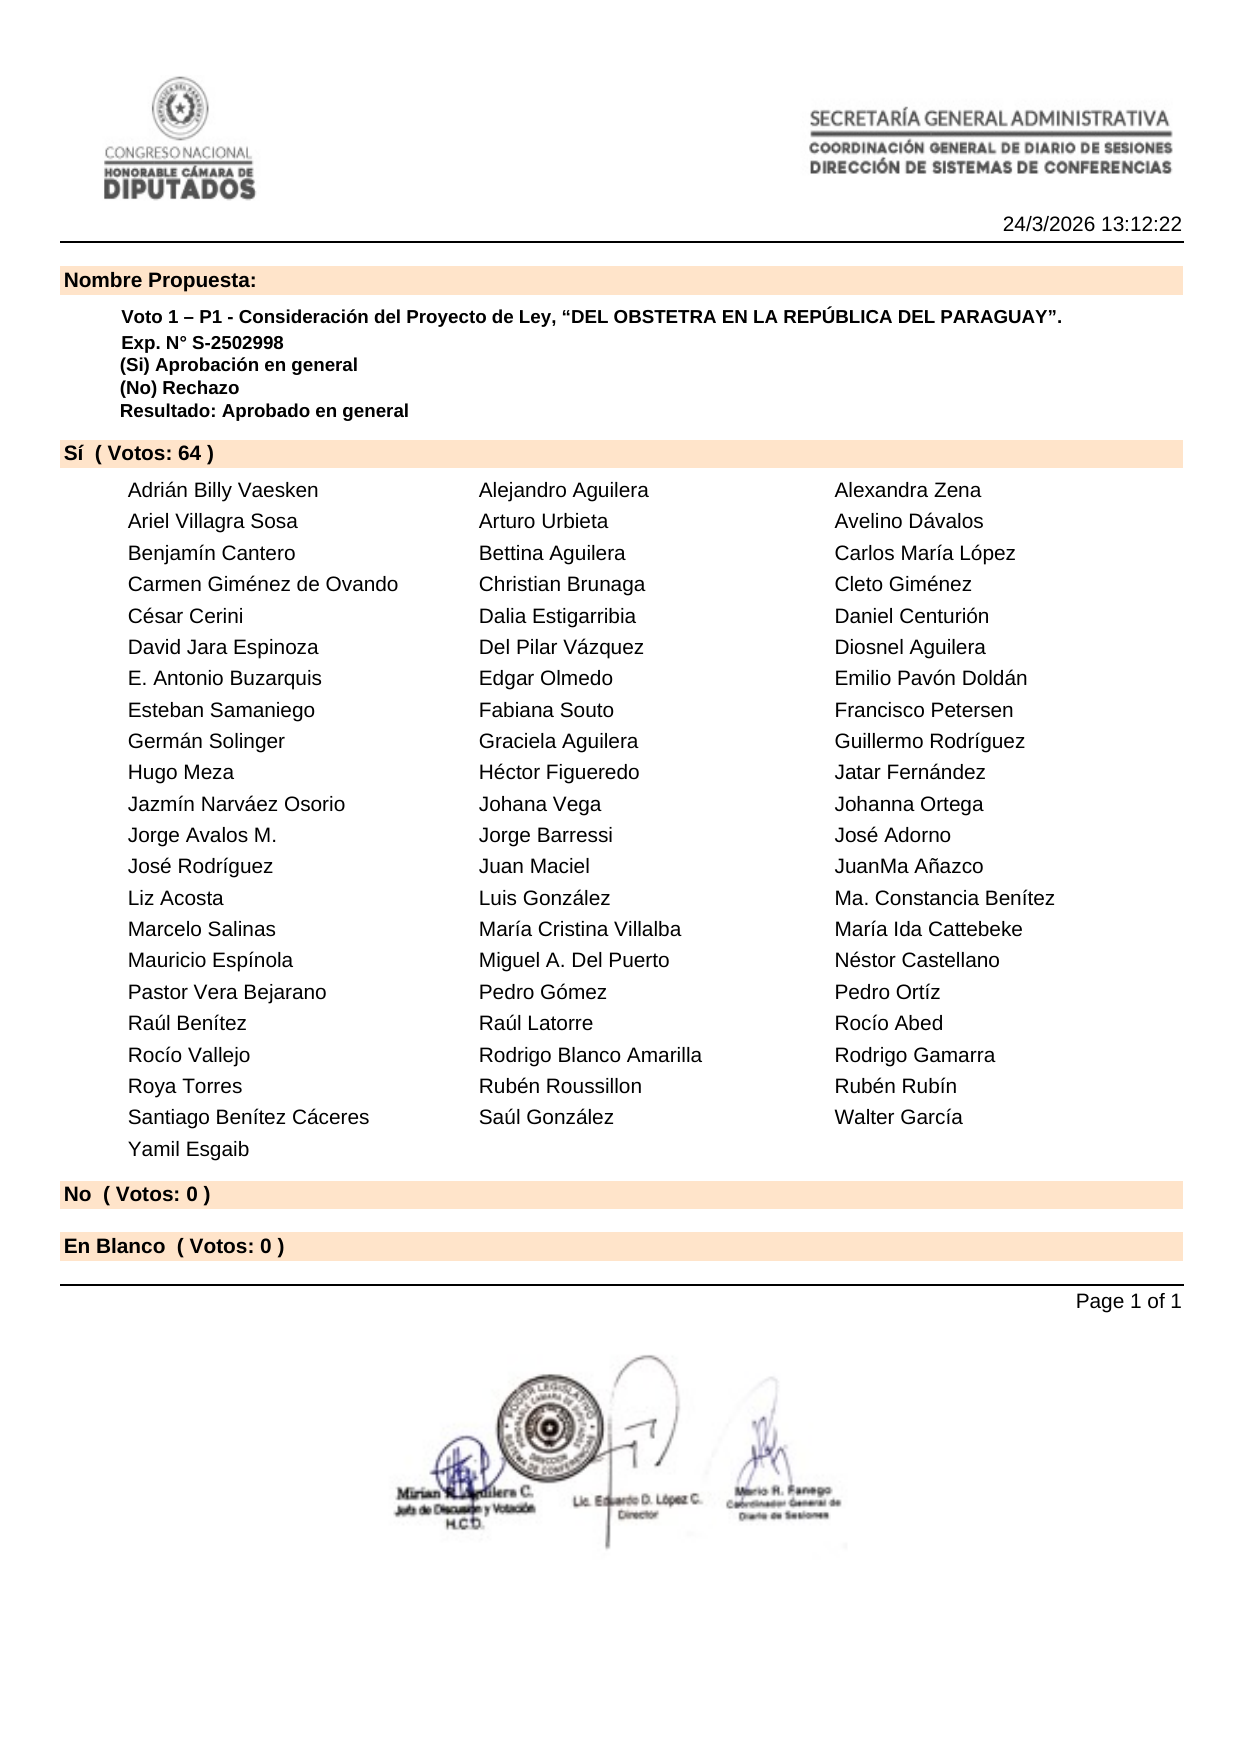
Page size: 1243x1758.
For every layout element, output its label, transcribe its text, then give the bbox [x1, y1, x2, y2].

table_cell [1184, 916, 1189, 944]
table_cell [1184, 1041, 1189, 1070]
table_header 24/3/2026 13:12:22 [649, 207, 1183, 241]
table_cell Roya Torres [125, 1073, 462, 1101]
table_cell [60, 245, 1183, 266]
table_cell María Cristina Villalba [476, 916, 815, 944]
table_cell [1168, 477, 1183, 1181]
table_cell Benjamín Cantero [125, 540, 462, 568]
table_cell Raúl Latorre [476, 1010, 815, 1038]
table_cell Guillermo Rodríguez [831, 728, 1168, 756]
table_cell Page 1 of 1 [827, 1288, 1183, 1322]
table_cell Yamil Esgaib [125, 1135, 462, 1164]
table_cell [1184, 245, 1189, 266]
table_cell Rubén Roussillon [476, 1073, 815, 1101]
table_cell Arturo Urbieta [476, 508, 815, 537]
table_cell Juan Maciel [476, 853, 815, 882]
table_cell [1184, 540, 1189, 568]
table_cell Pedro Ortíz [831, 979, 1168, 1007]
table_cell [60, 1210, 1183, 1232]
table_cell [60, 468, 1183, 477]
table_cell Jorge Avalos M. [125, 822, 462, 850]
table_cell [118, 423, 1178, 440]
table_cell José Adorno [831, 822, 1168, 850]
table_cell [476, 1133, 815, 1181]
table_cell [1184, 947, 1189, 976]
table_cell [462, 477, 476, 1181]
table_cell Alejandro Aguilera [476, 477, 815, 505]
table_cell Rodrigo Gamarra [831, 1041, 1168, 1070]
table_cell Pastor Vera Bejarano [125, 979, 462, 1007]
table_cell Emilio Pavón Doldán [831, 665, 1168, 693]
table_cell [60, 303, 118, 440]
table_cell Jorge Barressi [476, 822, 815, 850]
table_cell [1184, 790, 1189, 819]
table_cell Christian Brunaga [476, 571, 815, 599]
table_cell [1184, 1104, 1189, 1132]
table_cell Avelino Dávalos [831, 508, 1168, 537]
table_cell [1184, 822, 1189, 850]
table_cell [1184, 295, 1189, 303]
table_cell Voto 1 – P1 - Consideración del Proyecto de Ley, “DEL OBSTETRA EN LA REPÚBLICA DEL PARAGUAY”. Exp. N° S-2502998 (Si) Aprobación en general (No) Rechazo Resultado: Aprobado en general [118, 303, 1178, 423]
table_cell Johana Vega [476, 790, 815, 819]
table_cell Diosnel Aguilera [831, 634, 1168, 662]
table_cell [1184, 440, 1189, 468]
table_cell Johanna Ortega [831, 790, 1168, 819]
table_cell [1184, 1135, 1189, 1164]
table_header [60, 207, 649, 241]
table_cell [1184, 885, 1189, 913]
table_cell Dalia Estigarribia [476, 602, 815, 631]
table_cell Néstor Castellano [831, 947, 1168, 976]
table_cell Esteban Samaniego [125, 696, 462, 725]
table_cell [125, 1164, 462, 1181]
table_cell José Rodríguez [125, 853, 462, 882]
table_cell [1184, 602, 1189, 631]
table_cell [60, 477, 124, 1181]
table_cell Fabiana Souto [476, 696, 815, 725]
table_cell Walter García [831, 1104, 1168, 1132]
table_cell [1184, 468, 1189, 477]
table_cell [1184, 266, 1189, 295]
table_cell Francisco Petersen [831, 696, 1168, 725]
table_cell Graciela Aguilera [476, 728, 815, 756]
table_cell [60, 295, 1183, 303]
table_cell [1184, 728, 1189, 756]
table_cell María Ida Cattebeke [831, 916, 1168, 944]
table_cell E. Antonio Buzarquis [125, 665, 462, 693]
table_cell Raúl Benítez [125, 1010, 462, 1038]
table_cell Ma. Constancia Benítez [831, 885, 1168, 913]
table_cell Rodrigo Blanco Amarilla [476, 1041, 815, 1070]
table_cell [831, 1133, 1168, 1181]
table_cell Liz Acosta [125, 885, 462, 913]
table_cell [1184, 1210, 1189, 1232]
table_cell Daniel Centurión [831, 602, 1168, 631]
table_cell Rubén Rubín [831, 1073, 1168, 1101]
table_cell Bettina Aguilera [476, 540, 815, 568]
table_cell JuanMa Añazco [831, 853, 1168, 882]
table_cell En Blanco ( Votos: 0 ) [60, 1232, 1183, 1261]
table_cell Ariel Villagra Sosa [125, 508, 462, 537]
table_header [1184, 207, 1189, 241]
table_cell Mauricio Espínola [125, 947, 462, 976]
table_cell Carlos María López [831, 540, 1168, 568]
table_cell Jatar Fernández [831, 759, 1168, 788]
table_cell [1184, 508, 1189, 537]
table_cell Edgar Olmedo [476, 665, 815, 693]
table_cell [60, 1288, 827, 1322]
table_cell Miguel A. Del Puerto [476, 947, 815, 976]
table_cell [1184, 759, 1189, 788]
table_cell [815, 477, 831, 1181]
table_cell Del Pilar Vázquez [476, 634, 815, 662]
table_cell [1184, 665, 1189, 693]
table_cell Nombre Propuesta: [60, 266, 1183, 295]
table_cell Luis González [476, 885, 815, 913]
table_cell [1184, 696, 1189, 725]
table_cell [1184, 1288, 1189, 1322]
table_cell Saúl González [476, 1104, 815, 1132]
table_cell Cleto Giménez [831, 571, 1168, 599]
table_cell Alexandra Zena [831, 477, 1168, 505]
table_cell [1184, 477, 1189, 505]
table_cell Héctor Figueredo [476, 759, 815, 788]
table_cell Sí ( Votos: 64 ) [60, 440, 1183, 468]
table_cell [1184, 1010, 1189, 1038]
table_cell [1184, 979, 1189, 1007]
table_cell Pedro Gómez [476, 979, 815, 1007]
table_cell Jazmín Narváez Osorio [125, 790, 462, 819]
table_cell Carmen Giménez de Ovando [125, 571, 462, 599]
table_cell [1178, 303, 1189, 440]
table_cell Hugo Meza [125, 759, 462, 788]
table_cell Germán Solinger [125, 728, 462, 756]
table_cell [1184, 1073, 1189, 1101]
table_cell No ( Votos: 0 ) [60, 1181, 1183, 1209]
table_cell David Jara Espinoza [125, 634, 462, 662]
table_cell [1184, 1232, 1189, 1261]
table_cell Santiago Benítez Cáceres [125, 1104, 462, 1132]
table_cell [1184, 571, 1189, 599]
table_cell Adrián Billy Vaesken [125, 477, 462, 505]
table_cell [1184, 1164, 1189, 1181]
table_cell César Cerini [125, 602, 462, 631]
table_cell Rocío Abed [831, 1010, 1168, 1038]
table_cell [1184, 634, 1189, 662]
table_cell [1184, 1181, 1189, 1209]
table_cell Rocío Vallejo [125, 1041, 462, 1070]
table_cell [1184, 853, 1189, 882]
table_cell [1184, 1261, 1189, 1284]
table_cell [60, 1261, 1183, 1284]
table_cell Marcelo Salinas [125, 916, 462, 944]
